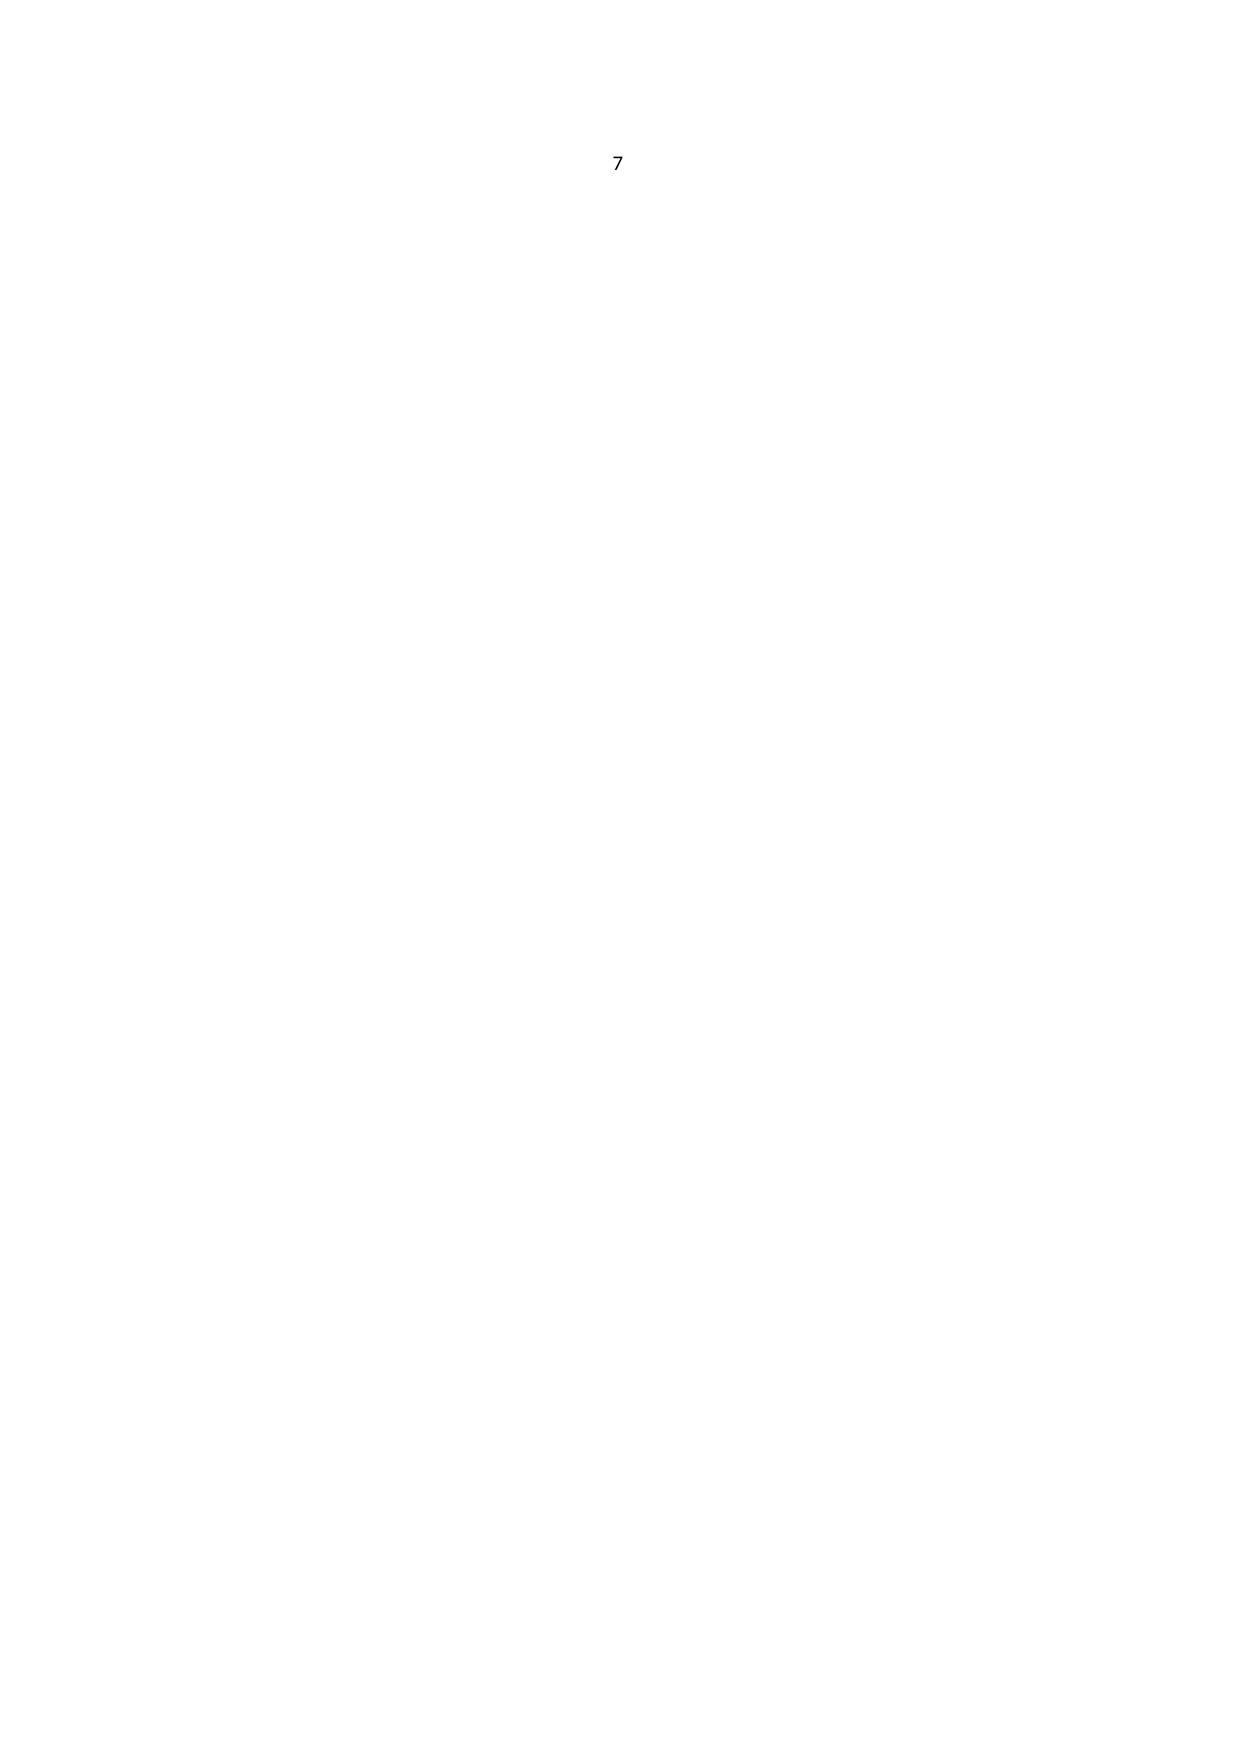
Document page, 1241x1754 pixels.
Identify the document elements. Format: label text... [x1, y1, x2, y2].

text 7 [226, 150, 1014, 175]
